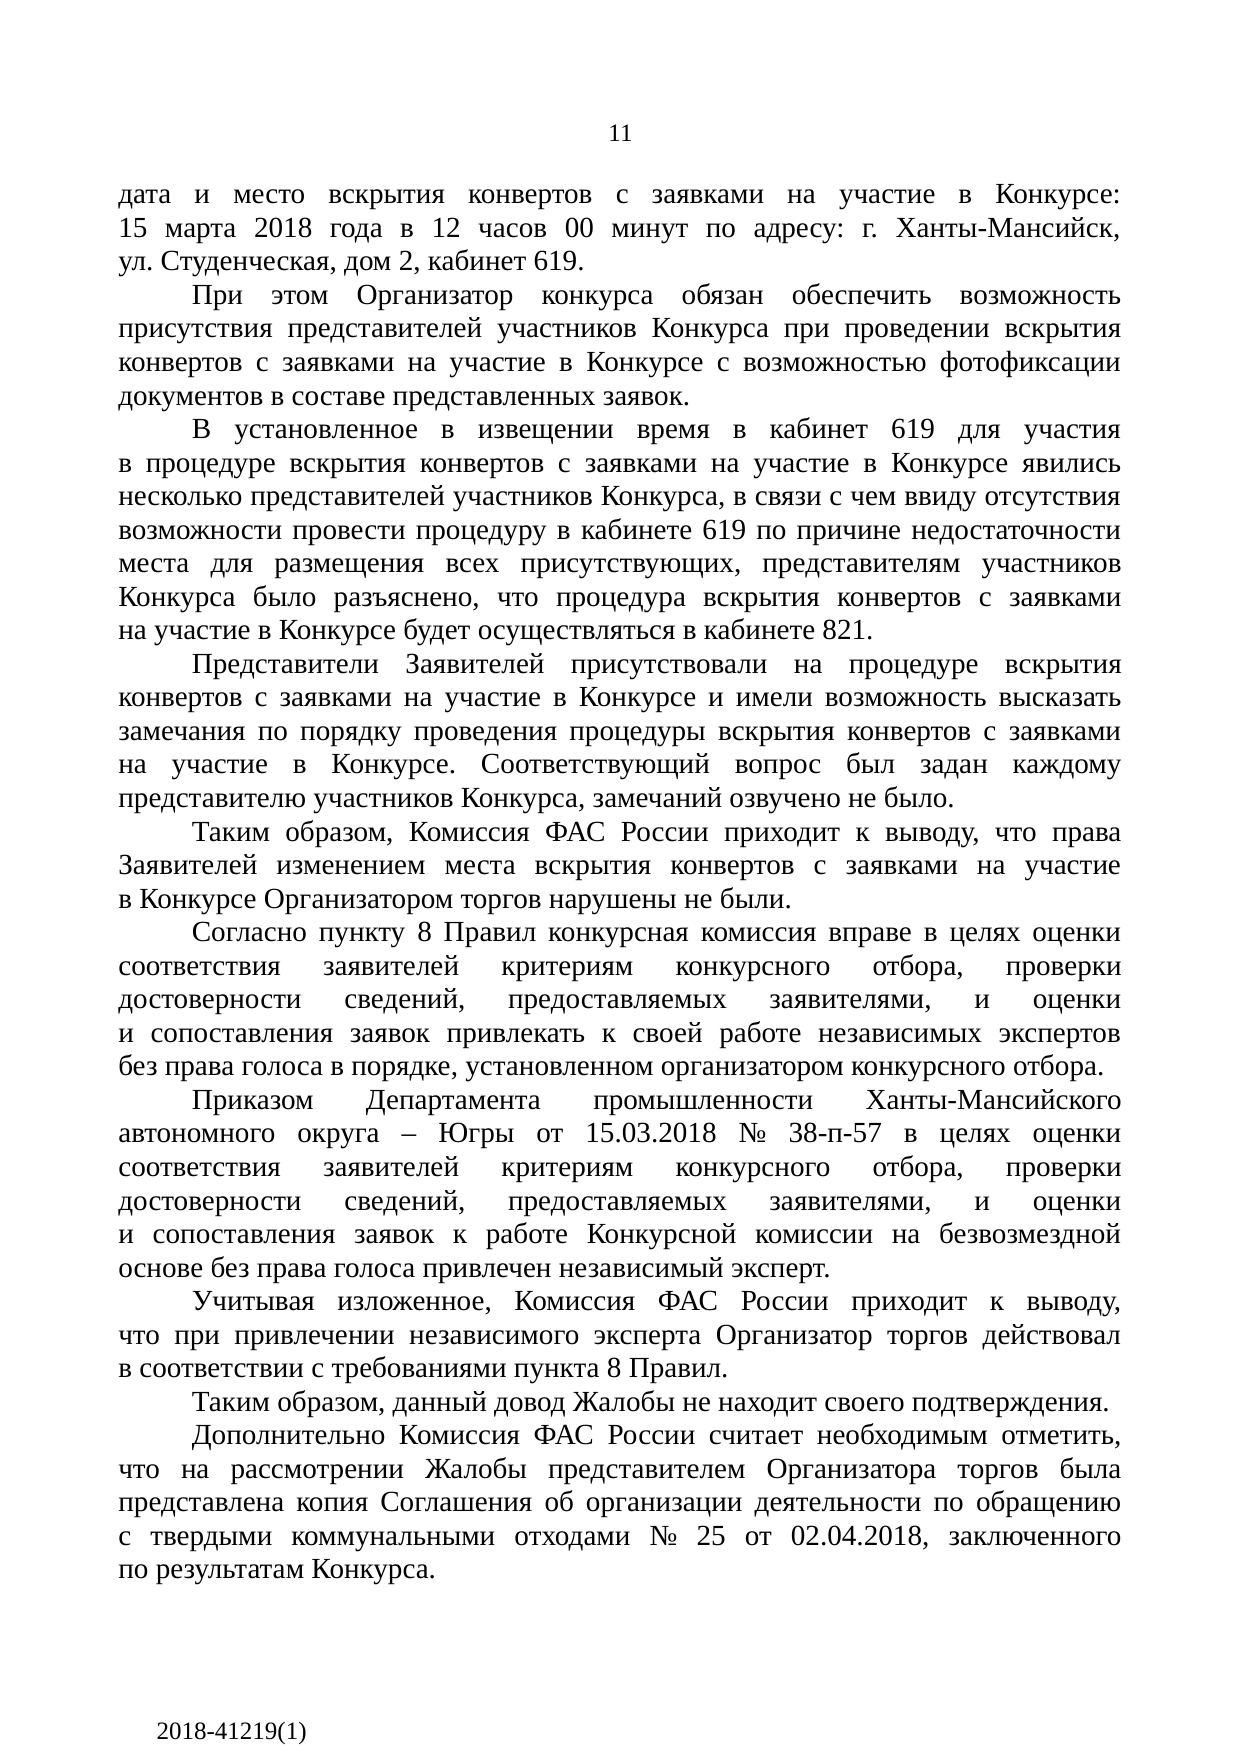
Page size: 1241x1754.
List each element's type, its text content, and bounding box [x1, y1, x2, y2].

text Таким образом, данный довод Жалобы не находит своего подтверждения. [118, 1384, 1122, 1417]
text Учитывая изложенное, Комиссия ФАС России приходит к выводу, что при привлечении независимого эксперта Организатор торгов действовал в соответствии с требованиями пункта 8 Правил. [118, 1283, 1122, 1384]
text Согласно пункту 8 Правил конкурсная комиссия вправе в целях оценки соответствия заявителей критериям конкурсного отбора, проверки достоверности сведений, предоставляемых заявителями, и оценки и сопоставления заявок привлекать к своей работе независимых экспертов без права голоса в порядке, установленном организатором конкурсного отбора. [118, 914, 1122, 1082]
text При этом Организатор конкурса обязан обеспечить возможность присутствия представителей участников Конкурса при проведении вскрытия конвертов с заявками на участие в Конкурсе с возможностью фотофиксации документов в составе представленных заявок. [118, 277, 1122, 411]
text В установленное в извещении время в кабинет 619 для участия в процедуре вскрытия конвертов с заявками на участие в Конкурсе явились несколько представителей участников Конкурса, в связи с чем ввиду отсутствия возможности провести процедуру в кабинете 619 по причине недостаточности места для размещения всех присутствующих, представителям участников Конкурса было разъяснено, что процедура вскрытия конвертов с заявками на участие в Конкурсе будет осуществляться в кабинете 821. [118, 411, 1122, 646]
text Представители Заявителей присутствовали на процедуре вскрытия конвертов с заявками на участие в Конкурсе и имели возможность высказать замечания по порядку проведения процедуры вскрытия конвертов с заявками на участие в Конкурсе. Соответствующий вопрос был задан каждому представителю участников Конкурса, замечаний озвучено не было. [118, 646, 1122, 814]
text Таким образом, Комиссия ФАС России приходит к выводу, что права Заявителей изменением места вскрытия конвертов с заявками на участие в Конкурсе Организатором торгов нарушены не были. [118, 814, 1122, 914]
text Дополнительно Комиссия ФАС России считает необходимым отметить, что на рассмотрении Жалобы представителем Организатора торгов была представлена копия Соглашения об организации деятельности по обращению с твердыми коммунальными отходами № 25 от 02.04.2018, заключенного по результатам Конкурса. [118, 1417, 1122, 1585]
text Приказом Департамента промышленности Ханты-Мансийского автономного округа – Югры от 15.03.2018 № 38-п-57 в целях оценки соответствия заявителей критериям конкурсного отбора, проверки достоверности сведений, предоставляемых заявителями, и оценки и сопоставления заявок к работе Конкурсной комиссии на безвозмездной основе без права голоса привлечен независимый эксперт. [118, 1082, 1122, 1283]
text дата и место вскрытия конвертов с заявками на участие в Конкурсе: 15 марта 2018 года в 12 часов 00 минут по адресу: г. Ханты-Мансийск, ул. Студенческая, дом 2, кабинет 619. [118, 176, 1122, 277]
